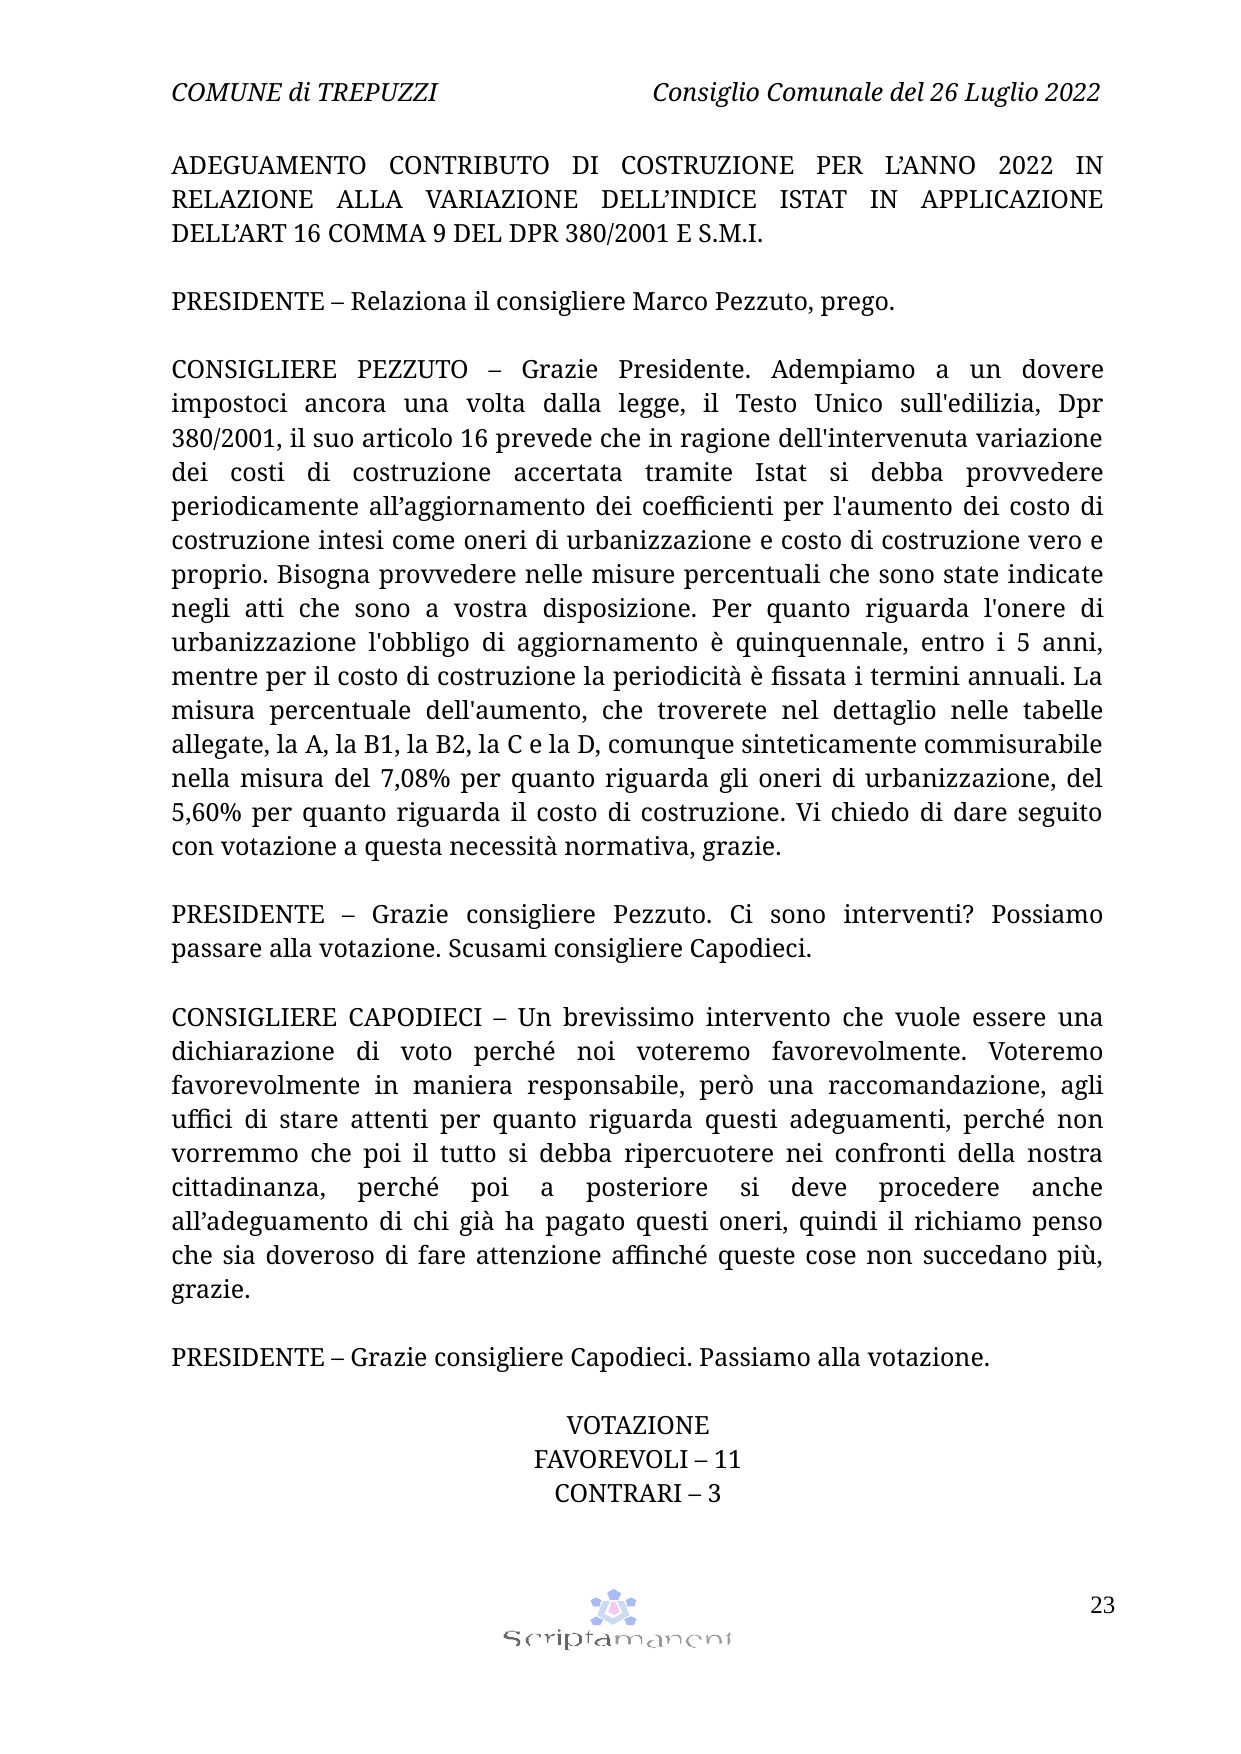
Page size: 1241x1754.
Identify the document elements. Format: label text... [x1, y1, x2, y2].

text CONTRARI – 3 [171, 1476, 1104, 1510]
text CONSIGLIERE CAPODIECI – Un brevissimo intervento che vuole essere una dichiarazione di voto perché noi voteremo favorevolmente. Voteremo favorevolmente in maniera responsabile, però una raccomandazione, agli uffici di stare attenti per quanto riguarda questi adeguamenti, perché non vorremmo che poi il tutto si debba ripercuotere nei confronti della nostra cittadinanza, perché poi a posteriore si deve procedere anche all’adeguamento di chi già ha pagato questi oneri, quindi il richiamo penso che sia doveroso di fare attenzione affinché queste cose non succedano più, grazie. [171, 999, 1104, 1306]
text VOTAZIONE [171, 1408, 1104, 1442]
text ADEGUAMENTO CONTRIBUTO DI COSTRUZIONE PER L’ANNO 2022 IN RELAZIONE ALLA VARIAZIONE DELL’INDICE ISTAT IN APPLICAZIONE DELL’ART 16 COMMA 9 DEL DPR 380/2001 E S.M.I. [171, 148, 1104, 250]
text PRESIDENTE – Grazie consigliere Pezzuto. Ci sono interventi? Possiamo passare alla votazione. Scusami consigliere Capodieci. [171, 897, 1104, 965]
text FAVOREVOLI – 11 [171, 1442, 1104, 1476]
text PRESIDENTE – Relaziona il consigliere Marco Pezzuto, prego. [171, 284, 1104, 318]
text CONSIGLIERE PEZZUTO – Grazie Presidente. Adempiamo a un dovere impostoci ancora una volta dalla legge, il Testo Unico sull'edilizia, Dpr 380/2001, il suo articolo 16 prevede che in ragione dell'intervenuta variazione dei costi di costruzione accertata tramite Istat si debba provvedere periodicamente all’aggiornamento dei coefficienti per l'aumento dei costo di costruzione intesi come oneri di urbanizzazione e costo di costruzione vero e proprio. Bisogna provvedere nelle misure percentuali che sono state indicate negli atti che sono a vostra disposizione. Per quanto riguarda l'onere di urbanizzazione l'obbligo di aggiornamento è quinquennale, entro i 5 anni, mentre per il costo di costruzione la periodicità è fissata i termini annuali. La misura percentuale dell'aumento, che troverete nel dettaglio nelle tabelle allegate, la A, la B1, la B2, la C e la D, comunque sinteticamente commisurabile nella misura del 7,08% per quanto riguarda gli oneri di urbanizzazione, del 5,60% per quanto riguarda il costo di costruzione. Vi chiedo di dare seguito con votazione a questa necessità normativa, grazie. [171, 352, 1104, 863]
text PRESIDENTE – Grazie consigliere Capodieci. Passiamo alla votazione. [171, 1340, 1104, 1374]
